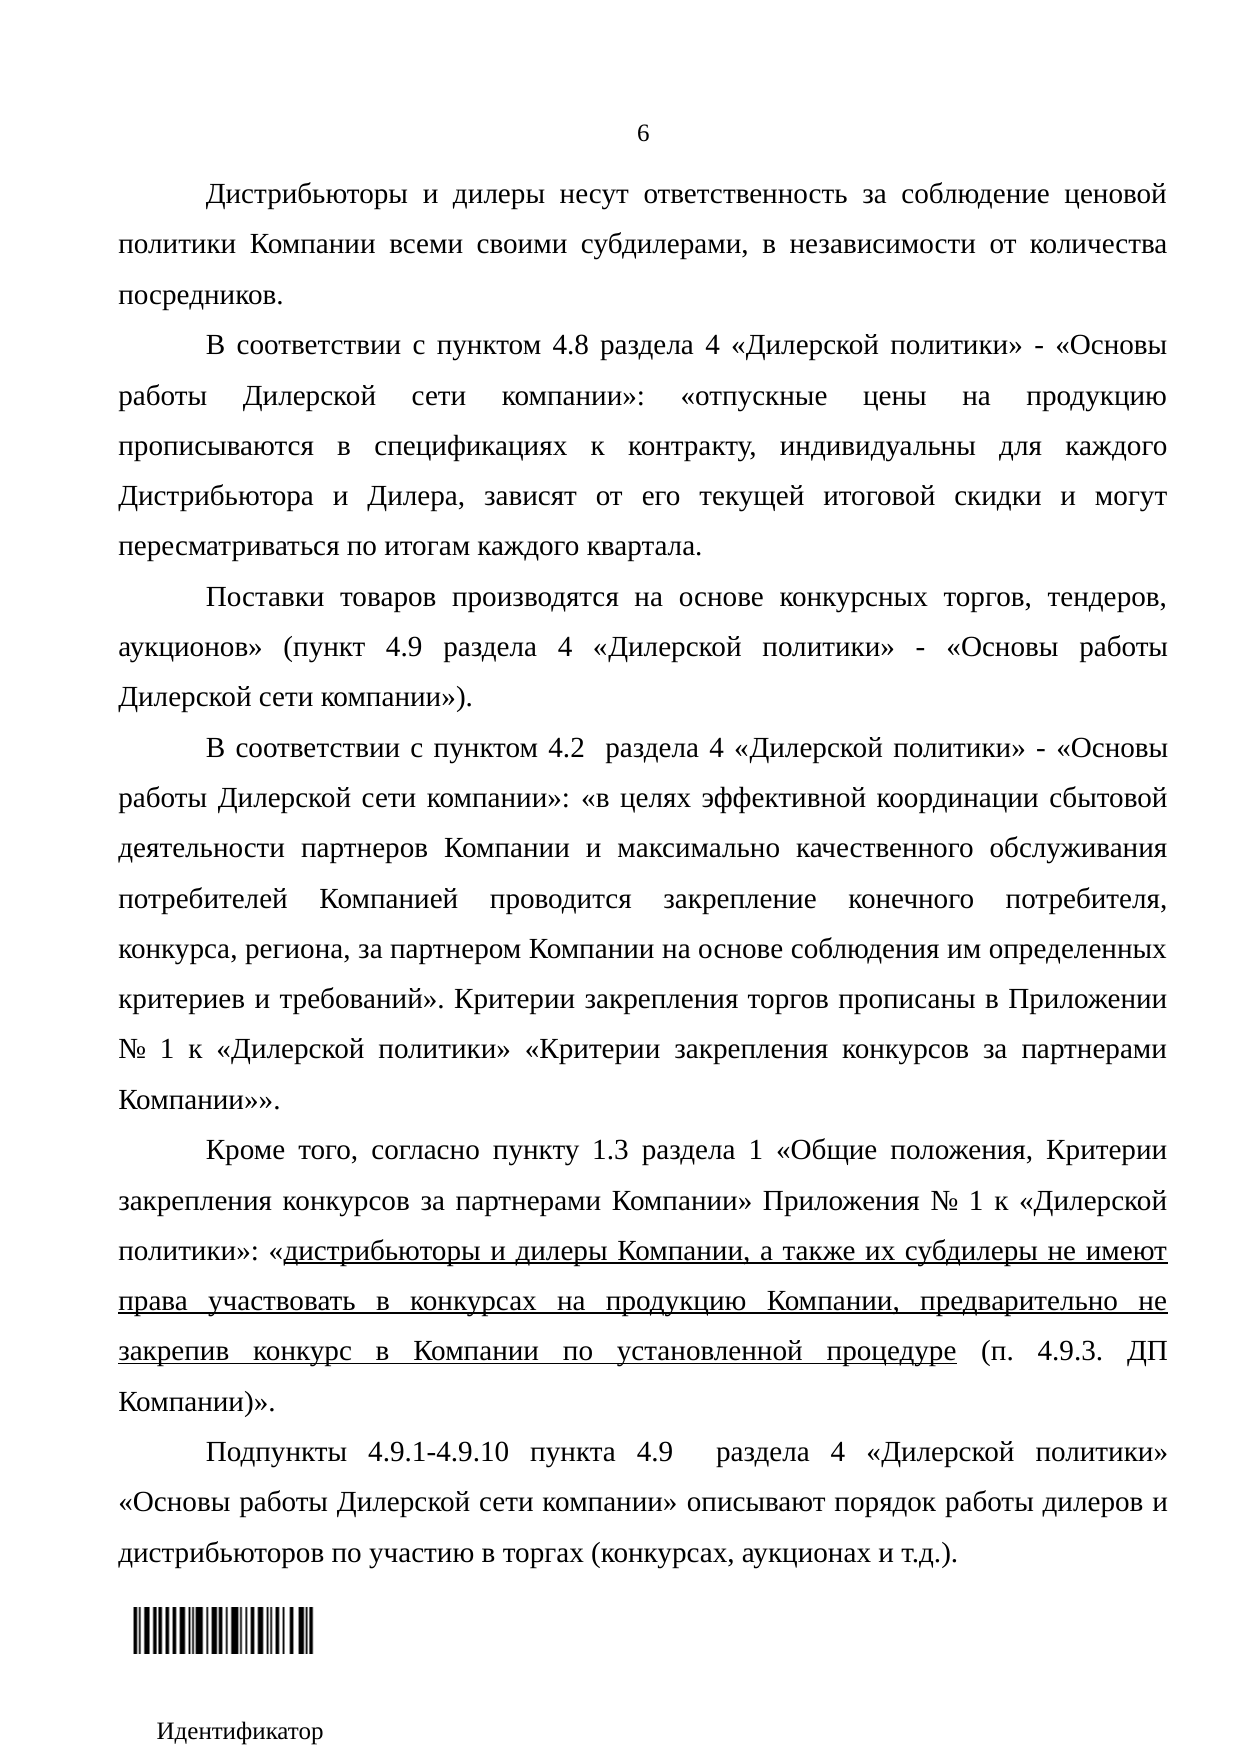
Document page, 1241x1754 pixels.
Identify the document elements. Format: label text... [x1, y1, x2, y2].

text Подпункты 4.9.1-4.9.10 пункта 4.9 раздела 4 «Дилерской политики» «Основы работы Дилерской сети компании» описывают порядок работы дилеров и дистрибьюторов по участию в торгах (конкурсах, аукционах и т.д.). [118, 1434, 1168, 1568]
text закрепив конкурс в Компании по установленной процедуре (п. 4.9.3. ДП Компании)». [118, 1314, 1168, 1417]
text В соответствии с пунктом 4.8 раздела 4 «Дилерской политики» - «Основы работы Дилерской сети компании»: «отпускные цены на продукцию прописываются в спецификациях к контракту, индивидуальны для каждого Дистрибьютора и Дилера, зависят от его текущей итоговой скидки и могут пересматриваться по итогам каждого квартала. [118, 327, 1168, 562]
picture [118, 1607, 331, 1654]
text В соответствии с пунктом 4.2 раздела 4 «Дилерской политики» - «Основы работы Дилерской сети компании»: «в целях эффективной координации сбытовой деятельности партнеров Компании и максимально качественного обслуживания потребителей Компанией проводится закрепление конечного потребителя, конкурса, региона, за партнером Компании на основе соблюдения им определенных критериев и требований». Критерии закрепления торгов прописаны в Приложении № 1 к «Дилерской политики» «Критерии закрепления конкурсов за партнерами Компании»». [118, 730, 1168, 1116]
text Дистрибьюторы и дилеры несут ответственность за соблюдение ценовой политики Компании всеми своими субдилерами, в независимости от количества посредников. [118, 176, 1168, 311]
text Кроме того, согласно пункту 1.3 раздела 1 «Общие положения, Критерии закрепления конкурсов за партнерами Компании» Приложения № 1 к «Дилерской политики»: «дистрибьюторы и дилеры Компании, а также их субдилеры не имеют права участвовать в конкурсах на продукцию Компании, предварительно не [118, 1132, 1168, 1312]
text Поставки товаров производятся на основе конкурсных торгов, тендеров, аукционов» (пункт 4.9 раздела 4 «Дилерской политики» - «Основы работы Дилерской сети компании»). [118, 579, 1168, 713]
